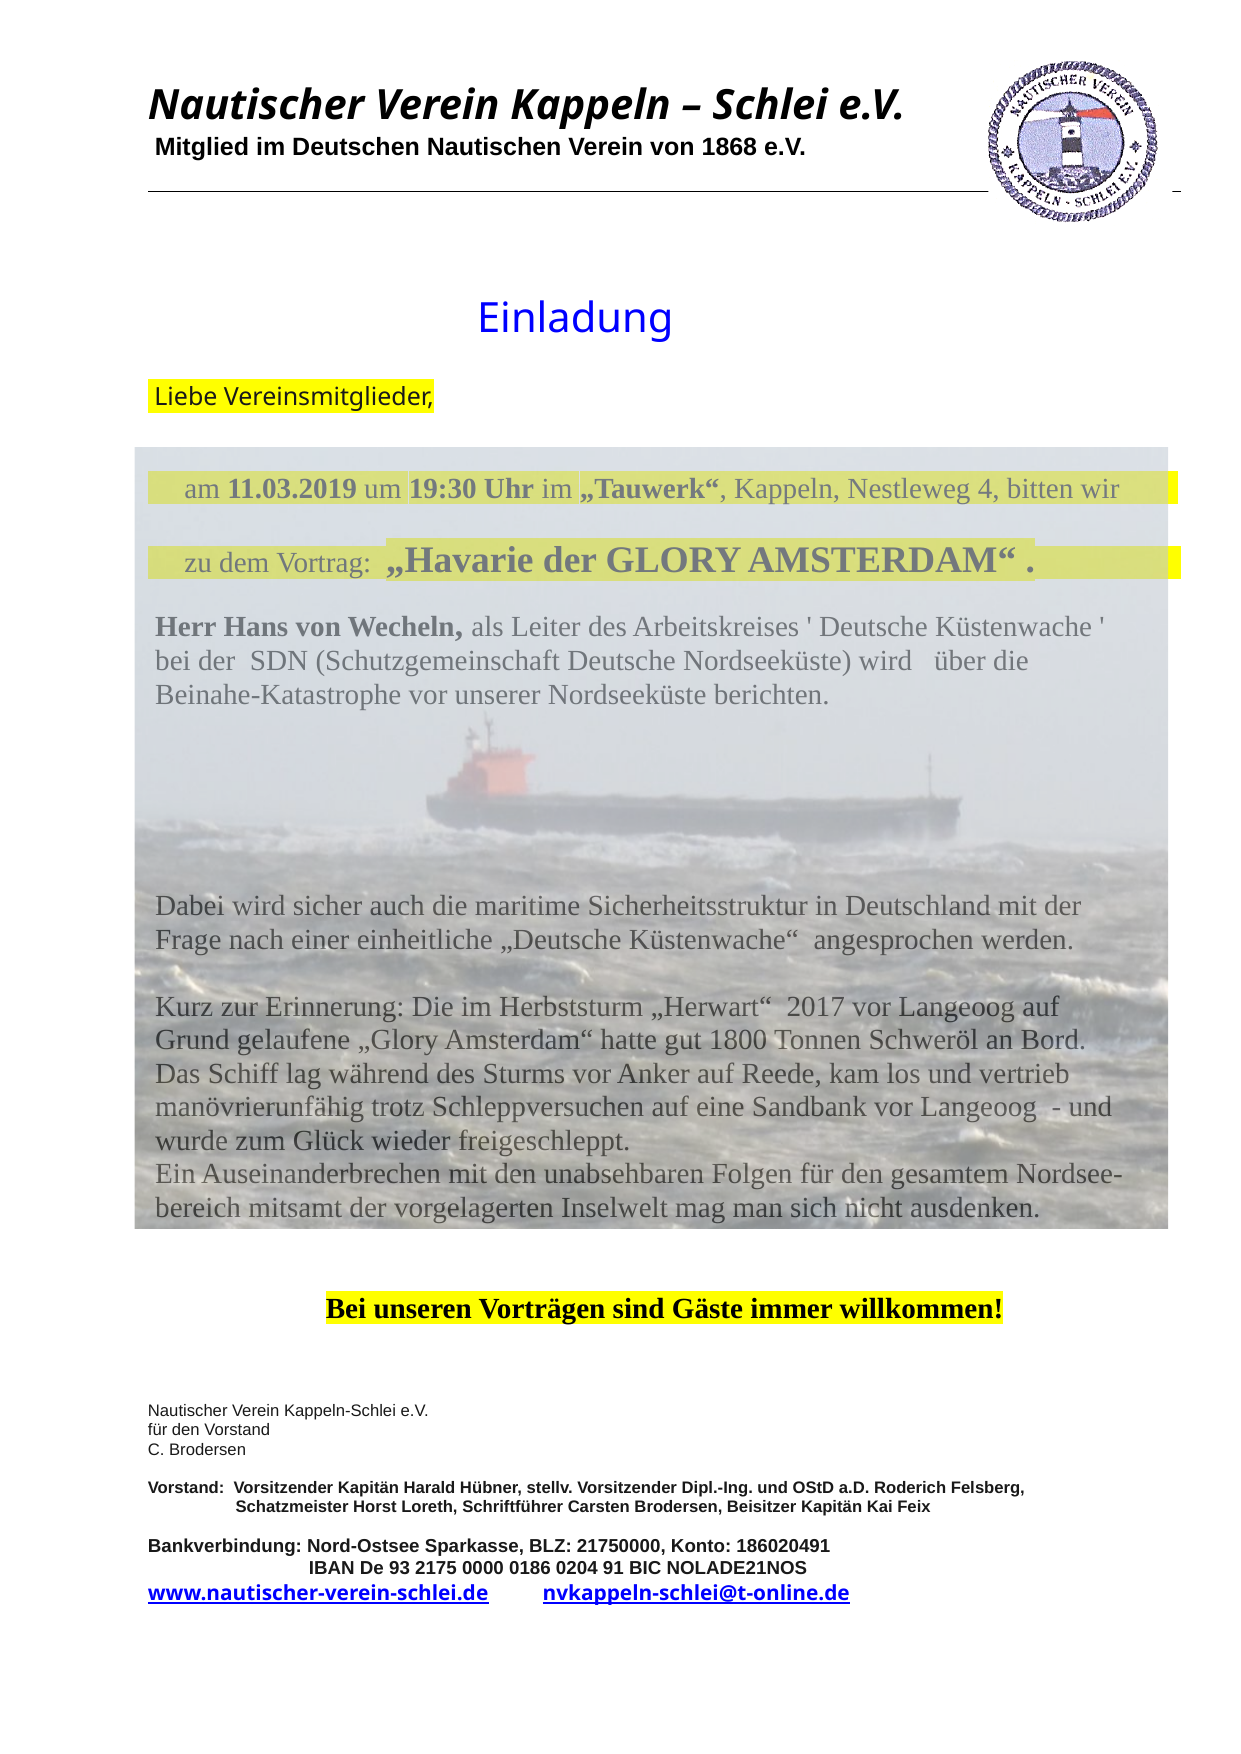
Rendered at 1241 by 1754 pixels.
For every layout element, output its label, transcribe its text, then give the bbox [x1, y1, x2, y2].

picture [405, 547, 433, 572]
picture [213, 656, 224, 670]
picture [301, 1029, 310, 1049]
picture [705, 479, 711, 487]
picture [633, 690, 644, 704]
picture [725, 1063, 734, 1083]
picture [257, 935, 268, 949]
picture [445, 936, 452, 949]
picture [294, 558, 306, 572]
picture [853, 1096, 867, 1116]
picture [1081, 485, 1100, 498]
picture [509, 690, 517, 704]
picture [921, 1097, 936, 1116]
picture [211, 690, 223, 704]
picture [327, 935, 338, 949]
picture [191, 1002, 199, 1016]
picture [719, 656, 727, 670]
picture [751, 1168, 764, 1189]
picture [753, 1097, 765, 1116]
picture [194, 934, 207, 955]
picture [498, 901, 510, 915]
picture [891, 1168, 904, 1189]
picture [992, 1197, 1006, 1217]
picture [372, 1137, 391, 1150]
text Bei unseren Vorträgen sind Gäste immer willkommen! [148, 1291, 1181, 1324]
picture [455, 691, 468, 704]
picture [904, 1102, 912, 1116]
picture [998, 901, 1019, 915]
picture [956, 483, 969, 504]
picture [781, 650, 795, 670]
picture [994, 650, 1007, 670]
picture [551, 1130, 564, 1150]
picture [542, 623, 549, 636]
picture [756, 1203, 768, 1217]
picture [185, 484, 197, 498]
picture [859, 657, 878, 670]
text für den Vorstand [148, 1420, 1181, 1439]
picture [261, 685, 281, 704]
picture [825, 1102, 837, 1116]
picture [506, 478, 521, 498]
picture [649, 650, 662, 670]
picture [468, 1136, 476, 1150]
picture [947, 935, 958, 949]
picture [867, 620, 875, 636]
picture [221, 1003, 232, 1016]
picture [323, 1035, 336, 1049]
picture [652, 1102, 664, 1116]
picture [339, 1169, 347, 1183]
picture [930, 1169, 942, 1183]
picture [660, 691, 673, 704]
picture [944, 484, 955, 498]
subtitle Einladung [148, 288, 1181, 345]
picture [468, 1203, 480, 1217]
picture [344, 1002, 352, 1016]
picture [249, 1002, 257, 1016]
picture [1023, 1002, 1035, 1016]
picture [616, 1064, 637, 1083]
picture [681, 1069, 689, 1083]
picture [201, 1164, 222, 1183]
picture [393, 1137, 400, 1150]
picture [971, 1029, 978, 1049]
picture [653, 1063, 667, 1083]
picture [223, 1170, 236, 1183]
picture [383, 654, 391, 670]
picture [491, 1137, 498, 1150]
picture [307, 1068, 320, 1089]
picture [1069, 1103, 1082, 1116]
picture [216, 1136, 227, 1150]
picture [247, 558, 268, 572]
picture [818, 997, 828, 1016]
picture [760, 690, 771, 704]
picture [398, 901, 409, 915]
picture [517, 554, 532, 572]
picture [775, 1069, 786, 1083]
picture [762, 1069, 773, 1083]
picture [273, 1035, 285, 1049]
picture [182, 935, 194, 949]
picture [295, 623, 310, 636]
picture [252, 1035, 263, 1049]
picture [245, 1103, 252, 1116]
picture [881, 1197, 894, 1217]
picture [795, 690, 806, 704]
picture [429, 1136, 440, 1150]
picture [1046, 484, 1057, 498]
picture [340, 935, 348, 949]
picture [156, 685, 173, 704]
picture [428, 933, 436, 949]
picture [602, 657, 615, 670]
picture [226, 656, 234, 670]
picture [938, 1203, 947, 1217]
picture [588, 1000, 596, 1016]
picture [639, 1203, 650, 1217]
picture [1025, 929, 1038, 949]
picture [791, 1203, 800, 1217]
picture [880, 657, 887, 670]
picture [799, 901, 807, 915]
picture [170, 656, 181, 670]
picture [337, 1136, 348, 1150]
picture [390, 1102, 402, 1116]
picture [639, 1163, 652, 1183]
picture [664, 997, 683, 1016]
picture [374, 684, 387, 704]
picture [1037, 482, 1045, 498]
picture [409, 1203, 421, 1217]
picture [1101, 1169, 1112, 1183]
picture [350, 1069, 362, 1083]
picture [1001, 1001, 1014, 1022]
picture [802, 1204, 809, 1217]
picture [625, 895, 638, 915]
picture [735, 479, 755, 498]
picture [238, 1169, 247, 1183]
picture [521, 1002, 532, 1016]
picture [537, 902, 544, 915]
picture [573, 1136, 584, 1150]
picture [665, 935, 674, 949]
picture [311, 622, 323, 636]
picture [986, 1035, 998, 1049]
picture [582, 935, 593, 949]
picture [810, 656, 819, 670]
text Mitglied im Deutschen Nautischen Verein von 1868 e.V. [148, 132, 989, 160]
picture [365, 485, 378, 498]
picture [1008, 657, 1015, 670]
picture [297, 1169, 310, 1183]
picture [1008, 1102, 1020, 1116]
picture [769, 1102, 781, 1116]
picture [515, 650, 528, 670]
picture [641, 485, 662, 498]
picture [290, 1102, 303, 1116]
picture [294, 688, 302, 704]
picture [528, 899, 536, 915]
subtitle Vorstand: Vorsitzender Kapitän Harald Hübner, stellv. Vorsitzender Dipl.-Ing. und OStD a.D. Roderich Felsberg, [148, 1478, 1181, 1497]
picture [301, 1002, 314, 1016]
picture [761, 895, 775, 915]
picture [1003, 935, 1014, 949]
picture [919, 935, 930, 949]
picture [856, 1169, 867, 1183]
picture [898, 650, 911, 670]
picture [544, 1170, 557, 1183]
picture [235, 1102, 243, 1116]
picture [293, 1131, 312, 1150]
picture [663, 656, 674, 670]
picture [242, 479, 253, 498]
picture [453, 935, 464, 949]
picture [776, 622, 787, 636]
picture [640, 901, 651, 915]
picture [755, 656, 766, 670]
picture [960, 935, 973, 949]
picture [820, 1035, 833, 1049]
picture [684, 651, 703, 670]
picture [489, 1035, 498, 1049]
picture [493, 622, 502, 636]
picture [559, 1169, 572, 1183]
picture [237, 1034, 250, 1055]
picture [380, 1102, 388, 1116]
picture [217, 902, 224, 915]
picture [360, 690, 372, 710]
picture [1088, 1169, 1099, 1183]
picture [155, 650, 168, 670]
picture [724, 1030, 736, 1049]
picture [668, 1069, 679, 1083]
picture [260, 1063, 269, 1083]
picture [554, 1102, 562, 1116]
picture [615, 1134, 623, 1150]
picture [842, 1163, 855, 1183]
picture [253, 1102, 264, 1116]
picture [752, 691, 759, 704]
picture [616, 622, 625, 636]
picture [589, 656, 600, 670]
picture [196, 690, 209, 704]
picture [999, 1035, 1012, 1049]
picture [433, 895, 446, 915]
picture [544, 546, 562, 572]
picture [155, 1197, 168, 1217]
picture [342, 1103, 349, 1116]
picture [661, 547, 686, 572]
picture [712, 1164, 726, 1183]
picture [753, 1030, 765, 1049]
picture [788, 622, 797, 636]
picture [645, 1035, 656, 1049]
picture [219, 1103, 233, 1116]
picture [415, 1063, 428, 1083]
picture [899, 997, 914, 1016]
picture [454, 631, 461, 641]
picture [564, 1102, 573, 1116]
picture [444, 1030, 465, 1049]
picture [386, 1169, 397, 1183]
picture [901, 616, 914, 636]
picture [464, 1069, 473, 1083]
picture [448, 479, 461, 498]
picture [743, 656, 752, 670]
picture [869, 1169, 882, 1183]
picture [216, 1029, 229, 1049]
picture [334, 1201, 342, 1217]
picture [924, 1204, 937, 1217]
picture [601, 1169, 610, 1183]
picture [572, 1070, 586, 1083]
picture [277, 622, 287, 636]
picture [254, 902, 261, 915]
picture [1110, 484, 1118, 498]
picture [522, 1169, 535, 1183]
picture [270, 929, 283, 949]
picture [288, 1203, 297, 1217]
picture [541, 1102, 552, 1116]
picture [819, 484, 832, 498]
picture [305, 902, 312, 915]
picture [732, 1102, 743, 1116]
picture [1072, 901, 1080, 915]
picture [386, 567, 394, 578]
picture [420, 656, 431, 670]
picture [284, 1169, 296, 1183]
picture [513, 930, 532, 949]
picture [808, 690, 821, 704]
picture [783, 484, 795, 504]
picture [189, 895, 202, 915]
picture [529, 622, 540, 636]
picture [743, 622, 754, 636]
picture [693, 1033, 701, 1049]
picture [374, 1169, 385, 1183]
picture [1039, 622, 1051, 636]
picture [305, 1096, 314, 1116]
picture [394, 1204, 408, 1217]
picture [156, 997, 176, 1016]
picture [249, 1169, 260, 1183]
picture [707, 622, 716, 636]
picture [569, 690, 581, 704]
picture [369, 657, 382, 670]
picture [665, 1034, 678, 1055]
picture [675, 933, 683, 949]
picture [476, 1096, 483, 1116]
picture [326, 688, 334, 704]
picture [511, 901, 519, 915]
picture [368, 1002, 381, 1016]
picture [698, 620, 706, 636]
picture [602, 1069, 610, 1083]
picture [350, 1197, 363, 1217]
picture [882, 1002, 890, 1016]
picture [824, 901, 837, 915]
picture [787, 997, 799, 1016]
picture [496, 1203, 507, 1217]
picture [510, 1169, 521, 1183]
picture [911, 1203, 923, 1217]
picture [889, 1102, 901, 1116]
picture [712, 479, 718, 487]
picture [316, 690, 325, 704]
picture [747, 902, 760, 915]
picture [584, 690, 592, 704]
picture [299, 1203, 311, 1217]
picture [869, 935, 878, 949]
picture [507, 1070, 520, 1083]
picture [451, 1069, 462, 1083]
picture [676, 1203, 697, 1217]
picture [705, 656, 717, 670]
picture [798, 484, 809, 498]
picture [823, 1197, 836, 1217]
picture [624, 656, 633, 670]
picture [978, 1070, 992, 1083]
picture [363, 1063, 376, 1083]
picture [466, 1035, 487, 1049]
picture [499, 1033, 507, 1049]
picture [223, 617, 245, 636]
picture [206, 1102, 218, 1116]
picture [867, 1002, 879, 1016]
picture [982, 936, 1001, 949]
picture [1040, 935, 1051, 949]
picture [438, 690, 446, 704]
picture [455, 901, 466, 915]
picture [621, 1002, 642, 1016]
picture [336, 558, 348, 572]
subtitle IBAN De 93 2175 0000 0186 0204 91 BIC NOLADE21NOS [148, 1557, 1181, 1578]
picture [156, 1164, 171, 1183]
picture [201, 1003, 212, 1016]
picture [902, 901, 911, 915]
picture [675, 690, 684, 704]
picture [972, 1002, 984, 1016]
picture [949, 901, 961, 915]
picture [802, 997, 814, 1016]
picture [518, 690, 529, 704]
picture [830, 1063, 856, 1083]
picture [880, 902, 893, 915]
subtitle C. Brodersen [148, 1439, 1181, 1458]
picture [284, 1002, 292, 1016]
picture [766, 1169, 777, 1183]
picture [234, 1003, 247, 1016]
picture [349, 557, 362, 578]
picture [636, 1033, 644, 1049]
picture [191, 622, 202, 636]
picture [918, 1169, 927, 1183]
picture [609, 935, 620, 949]
picture [471, 1170, 478, 1183]
picture [198, 559, 211, 572]
picture [177, 1003, 190, 1016]
picture [733, 1203, 754, 1217]
picture [909, 547, 933, 572]
picture [739, 1030, 751, 1049]
picture [719, 616, 741, 636]
picture [468, 657, 475, 670]
picture [558, 1002, 567, 1016]
picture [810, 1096, 823, 1116]
picture [977, 1203, 990, 1217]
picture [715, 547, 740, 572]
picture [565, 1130, 572, 1150]
picture [550, 484, 571, 498]
picture [867, 901, 878, 915]
picture [350, 1101, 363, 1122]
picture [939, 1102, 951, 1116]
picture [711, 1202, 724, 1223]
picture [214, 1203, 225, 1217]
picture [472, 554, 489, 572]
picture [756, 623, 763, 636]
picture [802, 1069, 813, 1083]
picture [665, 1103, 678, 1116]
picture [915, 622, 926, 636]
picture [1003, 622, 1016, 636]
picture [408, 935, 419, 949]
picture [659, 1201, 667, 1217]
picture [788, 1063, 801, 1083]
picture [545, 1035, 557, 1049]
picture [155, 617, 177, 636]
picture [340, 901, 351, 915]
picture [530, 656, 542, 670]
picture [209, 1064, 221, 1083]
picture [655, 1169, 675, 1183]
picture [414, 1169, 425, 1183]
picture [847, 1035, 860, 1049]
picture [580, 494, 586, 502]
picture [314, 1102, 326, 1116]
picture [449, 1102, 460, 1116]
picture [709, 1103, 716, 1116]
picture [365, 1203, 376, 1217]
picture [411, 895, 424, 915]
picture [220, 552, 233, 572]
picture [574, 1169, 586, 1183]
picture [470, 1002, 491, 1016]
picture [764, 622, 773, 636]
picture [476, 656, 489, 670]
picture [729, 1002, 741, 1016]
picture [905, 935, 917, 949]
picture [978, 479, 991, 498]
picture [795, 657, 808, 670]
picture [267, 651, 286, 670]
picture [941, 895, 948, 915]
picture [728, 899, 736, 915]
picture [522, 1069, 530, 1083]
picture [845, 1203, 858, 1217]
picture [156, 896, 175, 915]
picture [558, 1035, 579, 1049]
picture [571, 1203, 584, 1217]
picture [478, 1136, 489, 1150]
picture [1045, 895, 1058, 915]
picture [810, 1203, 821, 1217]
picture [466, 929, 479, 949]
picture [263, 479, 275, 498]
picture [1036, 1003, 1049, 1016]
picture [193, 1203, 204, 1217]
picture [294, 1069, 306, 1083]
picture [1021, 902, 1028, 915]
picture [303, 690, 315, 704]
picture [888, 622, 899, 636]
picture [156, 930, 170, 949]
picture [910, 1069, 919, 1083]
picture [249, 1137, 262, 1150]
picture [663, 484, 674, 498]
picture [1016, 656, 1027, 670]
picture [382, 1001, 395, 1022]
picture [1006, 1203, 1017, 1217]
picture [601, 1136, 613, 1156]
picture [266, 1102, 274, 1116]
picture [1019, 1203, 1032, 1217]
picture [185, 559, 196, 572]
picture [697, 935, 710, 949]
picture [854, 623, 867, 636]
picture [842, 934, 855, 955]
picture [526, 1136, 535, 1150]
picture [342, 656, 353, 670]
picture [227, 1197, 240, 1217]
picture [618, 1204, 637, 1217]
picture [188, 691, 195, 704]
picture [678, 622, 689, 636]
picture [271, 895, 284, 915]
picture [952, 1102, 965, 1116]
picture [680, 1096, 689, 1116]
text www.nautischer-verein-schlei.de nvkappeln-schlei@t-online.de [148, 1578, 1181, 1607]
picture [316, 1002, 329, 1016]
picture [685, 1002, 696, 1016]
picture [472, 622, 484, 636]
picture [314, 1130, 321, 1150]
picture [773, 935, 784, 949]
picture [711, 1030, 721, 1049]
picture [542, 996, 555, 1016]
picture [987, 1169, 1008, 1183]
picture [646, 684, 660, 704]
picture [857, 1069, 878, 1083]
picture [708, 1003, 727, 1016]
picture [775, 1030, 791, 1049]
picture [313, 935, 326, 949]
picture [527, 1203, 538, 1217]
picture [415, 1035, 423, 1049]
picture [370, 901, 382, 915]
picture [690, 902, 697, 915]
picture [778, 1169, 791, 1183]
picture [449, 1169, 470, 1183]
picture [355, 650, 368, 670]
picture [964, 1203, 975, 1217]
picture [625, 485, 640, 498]
picture [629, 930, 649, 949]
picture [994, 1102, 1006, 1116]
picture [944, 1001, 957, 1022]
picture [173, 1170, 180, 1183]
picture [689, 478, 704, 498]
picture [518, 1201, 526, 1217]
picture [224, 684, 237, 704]
picture [811, 478, 818, 498]
picture [549, 620, 557, 636]
picture [769, 1203, 782, 1217]
picture [756, 484, 768, 498]
picture [713, 684, 726, 704]
picture [545, 901, 566, 915]
picture [249, 1203, 270, 1217]
picture [834, 1035, 845, 1049]
picture [314, 479, 326, 498]
picture [498, 1067, 506, 1083]
picture [932, 929, 945, 949]
picture [434, 554, 451, 572]
picture [685, 688, 693, 704]
picture [607, 547, 633, 572]
picture [327, 1169, 338, 1183]
picture [935, 657, 948, 670]
picture [462, 1003, 469, 1016]
picture [502, 656, 513, 670]
picture [876, 622, 885, 636]
picture [364, 1169, 372, 1183]
picture [377, 1203, 385, 1217]
picture [1007, 547, 1015, 558]
picture [610, 1197, 617, 1217]
picture [893, 899, 901, 915]
picture [928, 1070, 941, 1083]
picture [831, 547, 854, 572]
picture [894, 1201, 902, 1217]
picture [790, 1035, 802, 1049]
picture [769, 484, 781, 504]
picture [895, 1069, 907, 1083]
picture [186, 1036, 199, 1049]
picture [402, 616, 417, 636]
picture [990, 622, 1001, 636]
picture [499, 1135, 512, 1156]
picture [1050, 996, 1059, 1016]
picture [475, 901, 496, 915]
picture [570, 935, 579, 949]
picture [496, 690, 507, 704]
picture [353, 901, 361, 915]
picture [775, 547, 808, 572]
picture [936, 617, 956, 636]
picture [531, 690, 539, 704]
picture [190, 1069, 199, 1083]
picture [590, 1102, 601, 1116]
picture [412, 1103, 423, 1116]
picture [542, 485, 549, 498]
picture [868, 1203, 879, 1217]
picture [568, 901, 579, 915]
picture [299, 479, 311, 498]
picture [677, 901, 688, 915]
picture [343, 479, 356, 498]
picture [898, 1029, 911, 1049]
picture [816, 902, 823, 915]
picture [234, 558, 245, 572]
picture [956, 1035, 968, 1049]
picture [635, 547, 657, 572]
picture [265, 1029, 272, 1049]
picture [209, 935, 220, 949]
picture [509, 1203, 517, 1217]
picture [906, 1169, 917, 1183]
picture [856, 935, 867, 949]
picture [204, 901, 215, 915]
picture [796, 1096, 809, 1116]
picture [759, 929, 772, 949]
picture [383, 902, 396, 915]
picture [439, 622, 454, 636]
picture [564, 554, 579, 572]
picture [870, 1030, 882, 1049]
picture [612, 484, 625, 498]
picture [326, 558, 334, 572]
picture [608, 690, 617, 704]
picture [729, 690, 740, 704]
picture [1052, 622, 1063, 636]
picture [1028, 899, 1036, 915]
picture [548, 685, 567, 704]
picture [1017, 1164, 1036, 1183]
picture [1038, 1169, 1050, 1183]
picture [288, 651, 307, 670]
picture [199, 650, 212, 670]
picture [323, 1137, 336, 1150]
picture [689, 547, 715, 572]
picture [589, 616, 602, 636]
picture [913, 1036, 932, 1049]
picture [313, 901, 324, 915]
picture [491, 656, 500, 670]
picture [312, 1203, 333, 1217]
picture [869, 484, 880, 498]
picture [424, 1036, 437, 1055]
picture [977, 656, 985, 670]
picture [974, 1169, 985, 1183]
picture [690, 1169, 703, 1183]
picture [561, 933, 569, 949]
picture [999, 547, 1006, 558]
picture [495, 1163, 508, 1183]
picture [543, 650, 559, 670]
picture [170, 1203, 181, 1217]
picture [433, 1202, 446, 1223]
picture [742, 1064, 760, 1083]
picture [198, 484, 219, 498]
picture [1022, 485, 1029, 498]
picture [463, 479, 475, 498]
picture [1102, 485, 1109, 498]
picture [625, 1163, 638, 1183]
picture [1053, 935, 1066, 949]
picture [460, 1197, 467, 1217]
picture [612, 901, 623, 915]
picture [484, 479, 503, 498]
picture [538, 1136, 549, 1150]
picture [387, 1069, 398, 1083]
picture [814, 935, 826, 949]
picture [156, 1137, 175, 1150]
picture [691, 623, 698, 636]
picture [400, 1069, 413, 1083]
picture [508, 1035, 519, 1049]
picture [286, 1063, 293, 1083]
picture [376, 622, 387, 636]
picture [1035, 1070, 1042, 1083]
picture [484, 1064, 496, 1083]
picture [371, 1030, 390, 1049]
picture [178, 1102, 190, 1116]
picture [427, 1169, 440, 1183]
picture [261, 622, 276, 636]
picture [497, 1102, 509, 1122]
picture [424, 690, 436, 704]
picture [601, 1029, 614, 1049]
picture [742, 690, 750, 704]
picture [962, 901, 975, 915]
picture [378, 935, 391, 949]
picture [586, 494, 592, 502]
picture [172, 935, 180, 949]
picture [1016, 1067, 1024, 1083]
picture [697, 899, 705, 915]
picture [178, 622, 189, 636]
picture [820, 654, 828, 670]
picture [293, 1003, 300, 1016]
picture [484, 1102, 495, 1116]
picture [247, 622, 260, 636]
picture [378, 1069, 386, 1083]
picture [934, 1035, 945, 1049]
picture [943, 1169, 964, 1183]
picture [310, 1035, 321, 1049]
picture [616, 1035, 628, 1049]
picture [603, 622, 614, 636]
text Nautischer Verein Kappeln – Schlei e.V. [148, 75, 989, 132]
picture [183, 1203, 191, 1217]
picture [910, 484, 921, 498]
picture [335, 690, 343, 704]
picture [525, 1103, 539, 1116]
picture [684, 935, 695, 949]
picture [204, 622, 215, 636]
picture [589, 896, 601, 915]
picture [620, 690, 631, 704]
picture [286, 1036, 299, 1049]
picture [177, 1069, 189, 1083]
picture [568, 651, 587, 670]
picture [175, 690, 186, 704]
picture [338, 1035, 349, 1049]
picture [989, 38, 1173, 250]
picture [177, 1137, 190, 1150]
picture [470, 690, 483, 704]
picture [848, 479, 867, 498]
picture [229, 935, 242, 949]
picture [521, 1035, 529, 1049]
picture [575, 1103, 588, 1116]
picture [371, 1100, 379, 1116]
picture [1065, 616, 1078, 636]
picture [201, 1035, 214, 1049]
picture [312, 1163, 325, 1183]
picture [959, 1002, 970, 1016]
picture [913, 901, 924, 915]
picture [1018, 623, 1037, 636]
picture [156, 1030, 175, 1049]
picture [1023, 1101, 1036, 1122]
picture [262, 901, 270, 915]
picture [680, 1036, 693, 1049]
picture [963, 547, 996, 572]
picture [935, 547, 962, 572]
picture [820, 617, 839, 636]
picture [857, 547, 879, 572]
picture [718, 1102, 731, 1116]
picture [316, 650, 324, 676]
picture [233, 902, 252, 915]
subtitle Schatzmeister Horst Loreth, Schriftführer Carsten Brodersen, Beisitzer Kapitän Kai Feix [148, 1497, 1181, 1516]
picture [481, 1202, 494, 1223]
picture [632, 617, 653, 636]
picture [885, 1035, 896, 1049]
picture [986, 1002, 998, 1016]
picture [399, 1163, 412, 1183]
picture [420, 936, 427, 949]
picture [926, 895, 939, 915]
picture [800, 1163, 809, 1183]
picture [1016, 935, 1024, 949]
picture [729, 650, 742, 670]
picture [612, 1169, 623, 1183]
picture [630, 1102, 643, 1116]
picture [827, 935, 840, 949]
picture [562, 1198, 570, 1217]
picture [191, 1102, 204, 1116]
picture [1098, 1096, 1111, 1116]
picture [327, 1096, 340, 1116]
picture [654, 622, 662, 636]
picture [347, 617, 376, 636]
picture [586, 1136, 598, 1156]
picture [238, 690, 249, 704]
picture [224, 1069, 235, 1083]
picture [892, 482, 900, 498]
picture [229, 479, 240, 498]
picture [698, 1002, 706, 1016]
picture [403, 1100, 411, 1116]
picture [389, 690, 400, 704]
picture [697, 1102, 708, 1116]
picture [603, 1096, 616, 1116]
picture [1055, 1035, 1063, 1049]
picture [1059, 901, 1070, 915]
text Liebe Vereinsmitglieder, [148, 379, 1181, 413]
picture [805, 1035, 818, 1049]
text Nautischer Verein Kappeln-Schlei e.V. [148, 1401, 1181, 1420]
picture [943, 1069, 956, 1083]
picture [994, 1069, 1005, 1083]
picture [512, 617, 527, 636]
picture [1052, 1169, 1060, 1183]
picture [966, 1101, 979, 1122]
picture [677, 1169, 688, 1183]
picture [923, 485, 942, 498]
picture [571, 622, 579, 636]
picture [1059, 484, 1072, 498]
picture [581, 554, 596, 572]
picture [1041, 1035, 1053, 1049]
picture [309, 556, 325, 572]
picture [531, 1029, 544, 1049]
picture [786, 688, 794, 704]
picture [201, 1130, 214, 1150]
picture [401, 1136, 412, 1150]
picture [277, 479, 290, 498]
picture [1062, 1163, 1075, 1183]
picture [612, 1002, 620, 1016]
picture [711, 1070, 724, 1083]
picture [636, 656, 647, 670]
picture [177, 1035, 185, 1049]
picture [663, 616, 676, 636]
picture [392, 1029, 399, 1049]
picture [266, 997, 281, 1016]
picture [305, 936, 312, 949]
picture [895, 935, 903, 949]
picture [431, 616, 438, 636]
picture [191, 1136, 199, 1150]
picture [888, 656, 896, 670]
picture [437, 1063, 450, 1083]
picture [534, 1002, 542, 1016]
picture [950, 1197, 963, 1217]
picture [901, 478, 908, 498]
picture [947, 1035, 955, 1049]
picture [484, 690, 493, 704]
picture [392, 657, 403, 670]
picture [964, 1167, 972, 1183]
picture [824, 1169, 832, 1183]
picture [412, 997, 431, 1016]
picture [535, 935, 546, 949]
picture [263, 1136, 284, 1150]
picture [272, 1204, 279, 1217]
picture [653, 901, 661, 915]
picture [512, 1102, 524, 1122]
picture [1043, 1069, 1054, 1083]
picture [183, 657, 190, 670]
picture [177, 901, 189, 915]
picture [887, 1063, 894, 1083]
picture [1065, 1029, 1078, 1049]
picture [768, 656, 779, 670]
picture [737, 901, 745, 915]
picture [424, 1203, 432, 1217]
picture [948, 650, 961, 670]
picture [594, 684, 607, 704]
picture [414, 1130, 427, 1150]
picture [433, 1003, 440, 1016]
picture [447, 1203, 458, 1217]
picture [244, 935, 256, 949]
picture [182, 1169, 195, 1183]
picture [1029, 482, 1037, 498]
picture [746, 935, 757, 949]
picture [1021, 1030, 1038, 1049]
picture [379, 484, 400, 498]
picture [1007, 1069, 1015, 1083]
picture [577, 1002, 586, 1016]
picture [262, 1170, 269, 1183]
picture [957, 623, 970, 636]
picture [617, 1102, 628, 1116]
picture [812, 547, 829, 572]
picture [418, 622, 429, 636]
picture [586, 1203, 595, 1217]
picture [433, 656, 454, 670]
picture [747, 547, 774, 572]
picture [568, 1000, 576, 1016]
picture [676, 484, 687, 498]
picture [733, 935, 745, 949]
picture [842, 650, 849, 676]
picture [917, 1002, 929, 1016]
picture [594, 479, 613, 498]
picture [852, 1003, 866, 1016]
picture [559, 622, 570, 636]
picture [326, 895, 339, 915]
picture [400, 1035, 412, 1049]
picture [1006, 478, 1019, 498]
picture [447, 902, 454, 915]
picture [540, 1203, 553, 1217]
picture [694, 690, 705, 704]
picture [782, 1102, 795, 1116]
picture [841, 622, 852, 636]
picture [1025, 1069, 1033, 1083]
picture [485, 616, 492, 636]
picture [238, 1063, 251, 1083]
picture [282, 690, 294, 704]
picture [433, 1097, 445, 1116]
picture [479, 1167, 487, 1183]
picture [588, 1069, 600, 1083]
picture [350, 1130, 364, 1150]
picture [597, 1203, 608, 1217]
picture [882, 484, 891, 498]
picture [585, 1163, 598, 1183]
picture [1055, 1063, 1068, 1083]
picture [773, 684, 786, 704]
picture [981, 620, 989, 636]
picture [958, 1063, 971, 1083]
picture [1084, 1102, 1097, 1116]
picture [329, 1070, 348, 1083]
picture [784, 902, 797, 915]
picture [345, 690, 357, 704]
picture [838, 1102, 851, 1116]
picture [728, 1169, 740, 1183]
picture [424, 479, 437, 498]
picture [441, 1136, 449, 1150]
picture [718, 901, 727, 915]
picture [405, 655, 418, 676]
picture [293, 901, 302, 915]
picture [490, 554, 505, 572]
picture [156, 1064, 175, 1083]
subtitle Bankverbindung: Nord-Ostsee Sparkasse, BLZ: 21750000, Konto: 186020491 [148, 1535, 1181, 1557]
picture [1076, 1169, 1085, 1183]
picture [860, 1204, 867, 1217]
picture [459, 1130, 468, 1150]
picture [329, 479, 340, 498]
picture [698, 1069, 710, 1083]
picture [846, 896, 865, 915]
picture [455, 656, 466, 670]
picture [206, 1204, 213, 1217]
picture [554, 1069, 563, 1083]
picture [706, 901, 715, 915]
picture [394, 566, 402, 578]
picture [276, 553, 297, 572]
picture [971, 622, 980, 636]
picture [650, 936, 663, 949]
picture [357, 935, 368, 949]
picture [156, 1102, 177, 1116]
picture [652, 1197, 659, 1217]
picture [832, 997, 844, 1016]
picture [462, 1096, 475, 1116]
picture [874, 1103, 888, 1116]
picture [480, 935, 491, 949]
picture [964, 656, 975, 670]
picture [882, 547, 908, 572]
picture [270, 1169, 283, 1183]
picture [597, 1003, 610, 1016]
picture [389, 622, 400, 636]
picture [1080, 622, 1091, 636]
picture [810, 1170, 823, 1183]
picture [742, 1000, 758, 1016]
picture [615, 654, 623, 670]
picture [639, 1069, 652, 1083]
picture [880, 935, 892, 955]
picture [522, 484, 533, 498]
picture [370, 936, 377, 949]
picture [327, 651, 339, 670]
picture [663, 895, 676, 915]
picture [547, 936, 560, 949]
picture [292, 935, 303, 949]
picture [712, 936, 731, 949]
picture [829, 656, 840, 670]
picture [279, 1201, 287, 1217]
picture [251, 651, 263, 670]
picture [513, 1136, 524, 1150]
picture [604, 902, 611, 915]
picture [410, 479, 421, 498]
picture [353, 1003, 366, 1016]
picture [500, 997, 519, 1016]
picture [775, 899, 783, 915]
picture [930, 1002, 943, 1016]
picture [628, 1033, 636, 1049]
picture [408, 691, 422, 704]
picture [698, 1203, 710, 1217]
picture [269, 1063, 278, 1083]
picture [393, 929, 406, 949]
picture [452, 555, 471, 572]
picture [981, 1102, 992, 1116]
picture [437, 929, 444, 949]
picture [348, 1163, 361, 1183]
picture [977, 895, 990, 915]
picture [236, 1137, 247, 1150]
picture [441, 1002, 452, 1016]
picture [252, 1070, 259, 1083]
picture [521, 902, 528, 915]
picture [743, 1163, 750, 1183]
picture [330, 1002, 341, 1016]
picture [507, 555, 516, 572]
picture [325, 622, 340, 636]
picture [532, 1069, 553, 1083]
picture [594, 929, 607, 949]
picture [275, 1103, 288, 1116]
